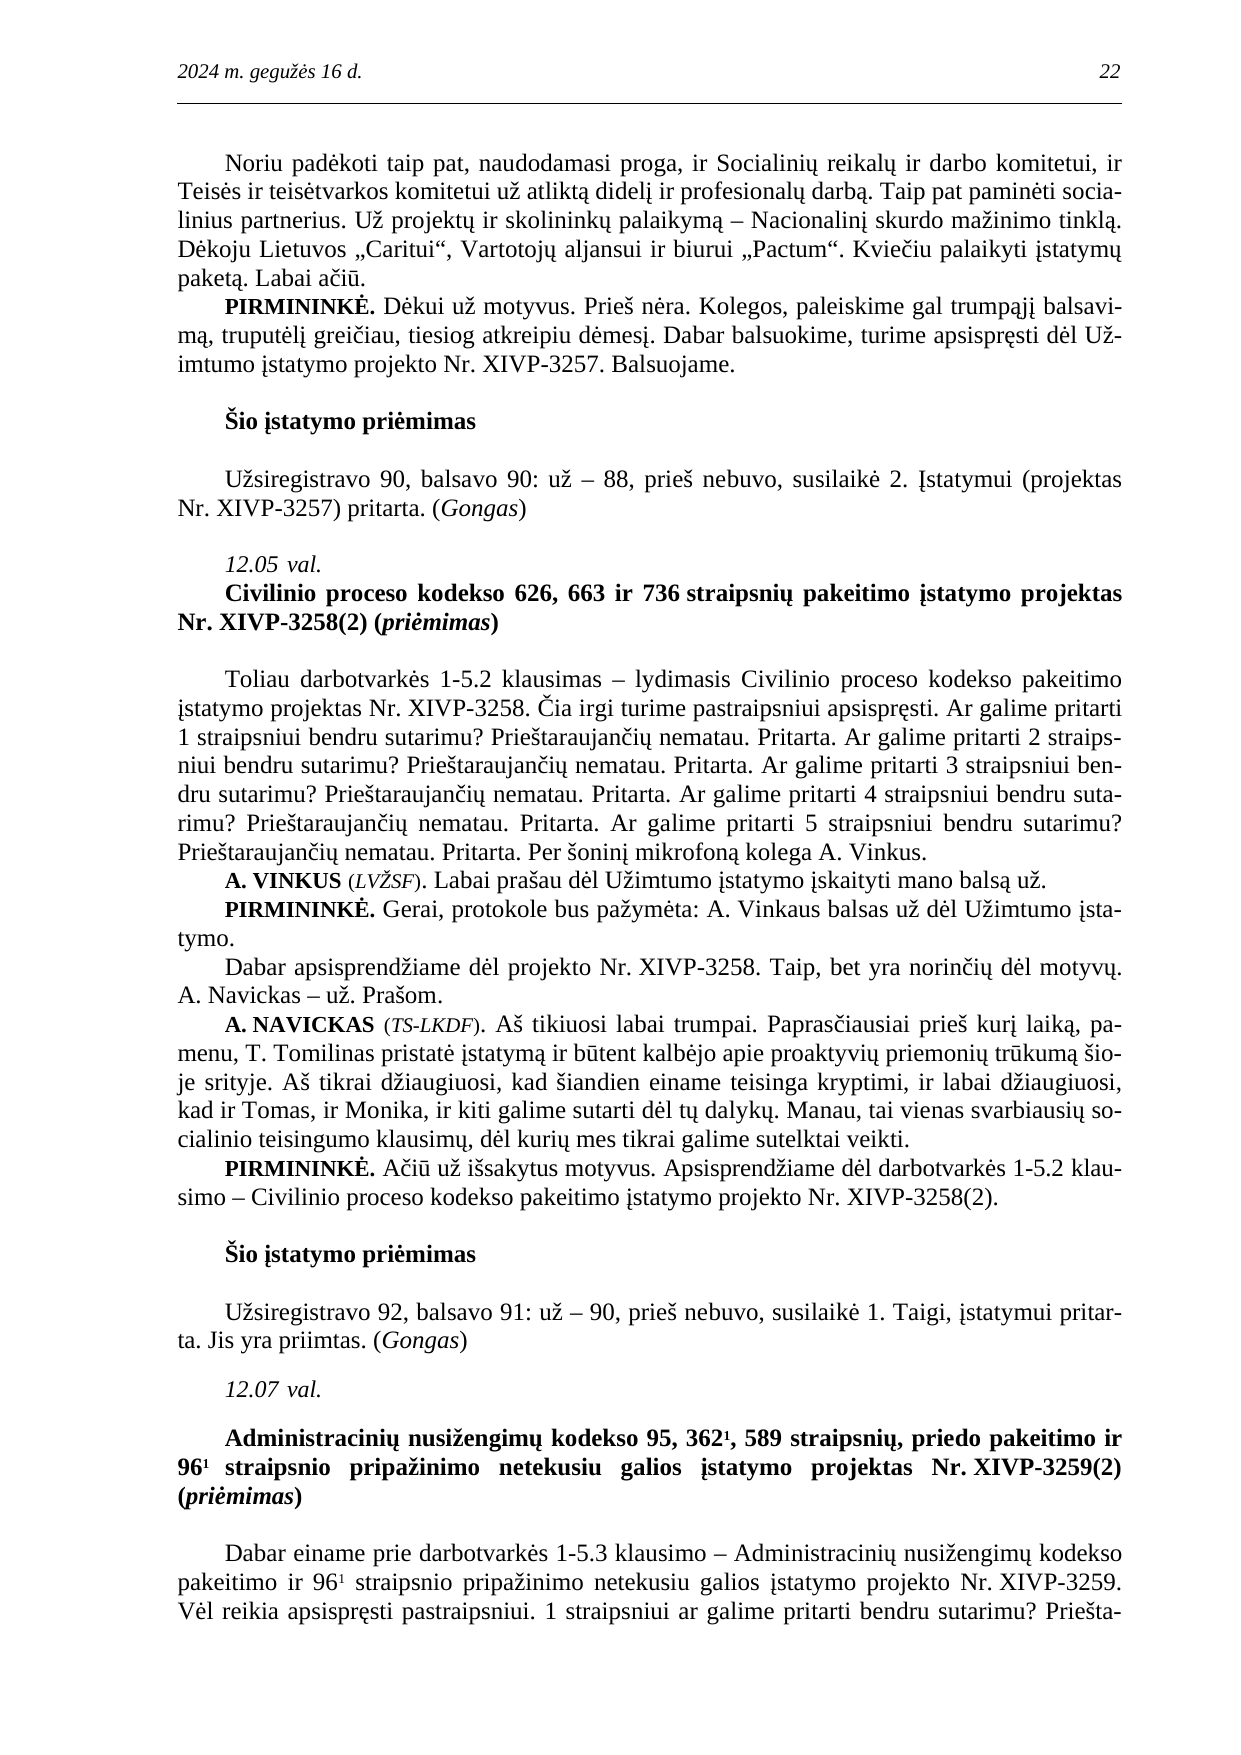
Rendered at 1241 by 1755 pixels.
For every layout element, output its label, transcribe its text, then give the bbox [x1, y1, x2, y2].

text PIRMININKĖ. Ge­rai, pro­to­ko­le bus pa­žy­mė­ta: A. Vin­kaus bal­sas už dėl Už­im­tu­mo įsta­ty­mo. [177, 894, 1122, 952]
text Da­bar ap­si­spren­džia­me dėl pro­jek­to Nr. XIVP-3258. Taip, bet yra no­rin­čių dėl mo­ty­vų. A. Na­vic­kas – už. Pra­šom. [177, 952, 1122, 1009]
text 12.07 val. [224, 1375, 1122, 1402]
text 12.05 val. [224, 550, 1122, 578]
text Da­bar ei­na­me prie dar­bo­tvarkės 1-5.3 klau­si­mo – Ad­mi­nist­ra­ci­nių nu­si­žen­gi­mų ko­dek­so pa­kei­ti­mo ir 961 straip­s­nio pri­pa­ži­ni­mo ne­te­ku­siu ga­lios įsta­ty­mo pro­jek­to Nr. XIVP-3259. Vėl rei­kia ap­si­spręs­ti pa­strai­ps­niui. 1 straips­niui ar ga­li­me pri­tar­ti ben­dru su­ta­ri­mu? Prieš­ta­ [177, 1538, 1122, 1624]
text Šio įsta­ty­mo pri­ėmi­mas [177, 1239, 1122, 1268]
text Šio įsta­ty­mo pri­ėmi­mas [177, 406, 1122, 435]
text A. VINKUS (LVŽSF). La­bai pra­šau dėl Už­im­tu­mo įsta­ty­mo įskai­ty­ti ma­no bal­są už. [177, 865, 1122, 894]
text A. NAVICKAS (TS-LKDF). Aš ti­kiuo­si la­bai trum­pai. Pa­pras­čiau­siai prieš ku­rį lai­ką, pa­me­nu, T. To­mi­li­nas pri­sta­tė įsta­ty­mą ir bū­tent kal­bė­jo apie pro­ak­ty­vių prie­mo­nių trū­ku­mą šio­je sri­ty­je. Aš tik­rai džiau­giuo­si, kad šian­dien ei­na­me tei­sin­ga kryp­ti­mi, ir la­bai džiau­giuo­si, kad ir To­mas, ir Mo­ni­ka, ir ki­ti ga­li­me su­tar­ti dėl tų da­ly­kų. Ma­nau, tai vie­nas svar­biau­sių so­cia­li­nio tei­sin­gu­mo klau­si­mų, dėl ku­rių mes tik­rai ga­li­me su­telk­tai veik­ti. [177, 1009, 1122, 1153]
text PIRMININKĖ. Dė­kui už mo­ty­vus. Prieš nė­ra. Ko­le­gos, pa­leis­ki­me gal trum­pą­jį bal­sa­vi­mą, tru­pu­tė­lį grei­čiau, tie­siog at­krei­piu dė­me­sį. Da­bar bal­suo­ki­me, tu­ri­me ap­si­spręs­ti dėl Už­im­tu­mo įsta­ty­mo pro­jek­to Nr. XIVP-3257. Bal­suo­ja­me. [177, 291, 1122, 378]
text PIRMININKĖ. Ačiū už iš­sa­ky­tus mo­ty­vus. Ap­si­spren­džia­me dėl dar­bo­tvarkės 1-5.2 klau­si­mo – Ci­vi­li­nio pro­ce­so ko­dek­so pa­kei­ti­mo įsta­ty­mo pro­jek­to Nr. XIVP-3258(2). [177, 1153, 1122, 1210]
text Už­si­re­gist­ra­vo 92, bal­sa­vo 91: už – 90, prieš ne­bu­vo, su­si­lai­kė 1. Tai­gi, įsta­ty­mui pri­tar­ta. Jis yra pri­im­tas. (Gon­gas) [177, 1297, 1122, 1354]
text No­riu pa­dė­ko­ti taip pat, nau­do­da­ma­si pro­ga, ir So­cia­li­nių rei­ka­lų ir dar­bo ko­mi­te­tui, ir Tei­sės ir tei­sėt­var­kos ko­mi­te­tui už at­lik­tą di­de­lį ir pro­fe­sio­na­lų dar­bą. Taip pat pa­mi­nė­ti so­cia­li­nius part­ne­rius. Už pro­jek­tų ir sko­li­nin­kų pa­lai­ky­mą – Na­cio­na­li­nį skur­do ma­ži­ni­mo tin­klą. Dė­ko­ju Lie­tu­vos „Ca­ri­tui“, Var­to­to­jų al­jan­sui ir biu­rui „Pac­tum“. Kvie­čiu pa­lai­ky­ti įsta­ty­mų pa­ke­tą. La­bai ačiū. [177, 148, 1122, 291]
text Ad­mi­nist­ra­ci­nių nu­si­žen­gi­mų ko­dek­so 95, 3621, 589 straips­nių, prie­do pa­kei­ti­mo ir 961 straips­nio pri­pa­ži­ni­mo ne­te­ku­siu ga­lios įsta­ty­mo pro­jek­tas Nr. XIVP-3259(2) (priėmi­mas) [177, 1423, 1122, 1509]
text Ci­vi­li­nio pro­ce­so ko­dek­so 626, 663 ir 736 straips­nių pa­kei­ti­mo įsta­ty­mo pro­jek­tas Nr. XIVP-3258(2) (pri­ėmi­mas) [177, 578, 1122, 635]
text To­liau dar­bo­tvarkės 1-5.2 klau­si­mas – ly­di­ma­sis Ci­vi­li­nio pro­ce­so ko­dek­so pa­kei­ti­mo įsta­ty­mo pro­jek­tas Nr. XIVP-3258. Čia ir­gi tu­ri­me pa­straips­niui ap­si­spręs­ti. Ar ga­li­me pri­tar­ti 1 straips­niui ben­dru su­ta­ri­mu? Prieš­ta­rau­jan­čių ne­ma­tau. Pri­tar­ta. Ar ga­li­me pri­tar­ti 2 straips­niui ben­dru su­ta­ri­mu? Prieš­ta­rau­jan­čių ne­ma­tau. Pri­tar­ta. Ar ga­li­me pri­tar­ti 3 straips­niui ben­dru su­ta­ri­mu? Prieš­ta­rau­jan­čių ne­ma­tau. Pri­tar­ta. Ar ga­li­me pri­tar­ti 4 straips­niui ben­dru su­ta­rimu? Prieš­ta­rau­jan­čių ne­ma­tau. Pri­tar­ta. Ar ga­li­me pri­tar­ti 5 straips­niui ben­dru su­ta­ri­mu? Prieš­ta­rau­jan­čių ne­ma­tau. Pri­tar­ta. Per šo­ni­nį mik­ro­fo­ną ko­le­ga A. Vin­kus. [177, 664, 1122, 865]
text Už­si­re­gist­ra­vo 90, bal­sa­vo 90: už – 88, prieš ne­bu­vo, su­si­lai­kė 2. Įsta­ty­mui (pro­jek­tas Nr. XIVP-3257) pri­tar­ta. (Gon­gas) [177, 464, 1122, 521]
